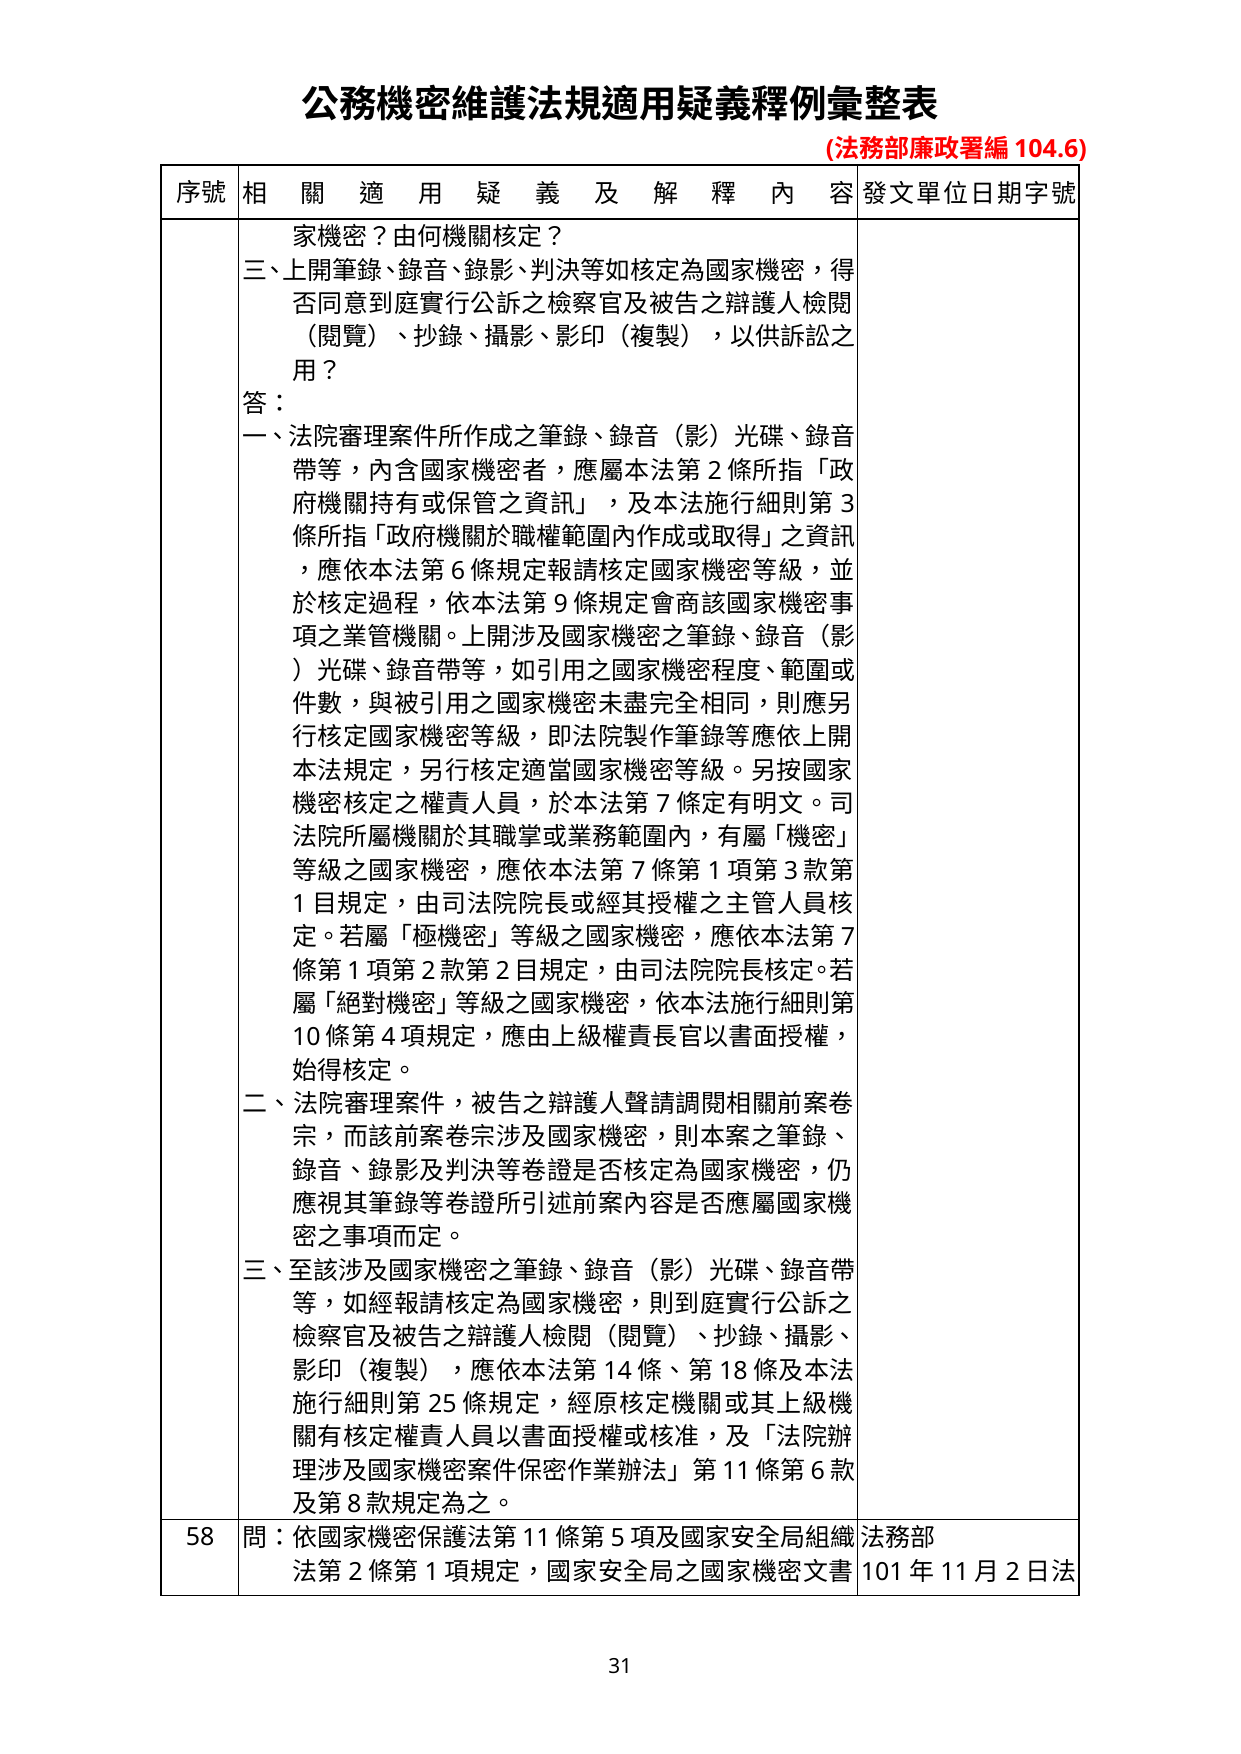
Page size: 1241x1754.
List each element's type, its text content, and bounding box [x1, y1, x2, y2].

table_header 相關適用疑義及解釋內容 [239, 166, 857, 218]
table_cell 法務部 101年11月2日法廉字第1010008185號書函 [858, 1520, 1078, 1595]
table_header 發文單位日期字號 [858, 166, 1078, 218]
table_cell 問： 一、法院審理案件之卷證已經其他機關依國家機密保護法規定，列為機密事項，開庭時，該等機密事項記載於筆錄或記錄於開庭之錄音、錄影光碟或錄音帶者，該筆錄、錄音（影）光碟、錄音帶等，是否亦列為國家機密？如應依本法核定為國家機密者，其核定機關為何？ 二、法院受理上開案件，被告之辯護人聲請調閱相關前案卷宗，而該前案卷宗涉及國家機密，此時，本案之筆錄、錄音、錄影及判決等卷證是否亦應核定為國家機密？由何機關核定？ 三、上開筆錄、錄音、錄影、判決等如核定為國家機密，得否同意到庭實行公訴之檢察官及被告之辯護人檢閱（閱覽）、抄錄、攝影、影印（複製），以供訴訟之用？ 答： 一、法院審理案件所作成之筆錄、錄音（影）光碟、錄音帶等，內含國家機密者，應屬本法第2條所指「政府機關持有或保管之資訊」，及本法施行細則第3條所指「政府機關於職權範圍內作成或取得」之資訊，應依本法第6條規定報請核定國家機密等級，並於核定過程，依本法第9條規定會商該國家機密事項之業管機關。上開涉及國家機密之筆錄、錄音（影）光碟、錄音帶等，如引用之國家機密程度、範圍或件數，與被引用之國家機密未盡完全相同，則應另行核定國家機密等級，即法院製作筆錄等應依上開本法規定，另行核定適當國家機密等級。另按國家機密核定之權責人員，於本法第7條定有明文。司法院所屬機關於其職掌或業務範圍內，有屬「機密」等級之國家機密，應依本法第7條第1項第3款第1目規定，由司法院院長或經其授權之主管人員核定。若屬「極機密」等級之國家機密，應依本法第7條第1項第2款第2目規定，由司法院院長核定。若屬「絕對機密」等級之國家機密，依本法施行細則第10條第4項規定，應由上級權責長官以書面授權，始得核定。 二、法院審理案件，被告之辯護人聲請調閱相關前案卷宗，而該前案卷宗涉及國家機密，則本案之筆錄、錄音、錄影及判決等卷證是否核定為國家機密，仍應視其筆錄等卷證所引述前案內容是否應屬國家機密之事項而定。 三、至該涉及國家機密之筆錄、錄音（影）光碟、錄音帶等，如經報請核定為國家機密，則到庭實行公訴之檢察官及被告之辯護人檢閱（閱覽）、抄錄、攝影、影印（複製），應依本法第14條、第18條及本法施行細則第25條規定，經原核定機關或其上級機關有核定權責人員以書面授權或核准，及「法院辦理涉及國家機密案件保密作業辦法」第11條第6款及第8款規定為之。 [239, 220, 857, 1519]
table_cell [162, 220, 238, 1519]
table_cell 法務部 101年1月31日法廉字第1000004827號書函 [858, 220, 1078, 1519]
table_cell 問：依國家機密保護法第11條第5項及國家安全局組織法第2條第1項規定，國家安全局之國家機密文書有延長或變更之必要時，應敘明理由報請國家安全會議(下稱國安會)有核定權責之人員為之，但因實務作業上，基於經辦國家安全情報工作機密資訊人員須經安全查核，及確維情報來源或管道之安全等理由，有關該局國家機密文書延長保密期限或變更解密條件之核定程序，若獲國安會同意，可否採由國安會秘書長授權該局局長自行核定之方式辦理。 答： 一、依本法第11條第5項規定：「保密期限或解除機密之條件有延長或變更之必要時，應由原核定機關報請其上級機關有核定權責人員為之。」即有權核定延長或變更保密期限或解除機密之條件者，本法已明定為原核定機關之上級機關有核定權責人員。復依國家安全局組織法第2條第1項規定：「國家安全局隸屬於國家安全會議，綜理國家安全情報工作與特種勤務之策劃及執行；…」是以國安會為國安局上級機關。基上，國安局局長或經依本法授權之主管人員核定之國家機密有延長或變更保密期限或解除機密條件之必要時，應報請國安會有權核定人員核定。另依本法第7條及國家安全會議組織法第6條「國家安全會議置秘書長一人，特任，承總統之命，依據國家安全會議之決議，處理會務，並指揮、監督所屬職員。」等規定，其有權核定人員應為國安會秘書長。 二、按國家機密保密期限之延長或解除機密條件之變更，應由原核定機關報請其上級機關有核定權責人員依該機密等級標準重新審查核定之，係藉由上級機關審查的程序來減少國家機密保密期限延長之可能，以兼顧國家安全與資訊公開精神之權衡。 三、另本法第10條有關國家機密之變更（例如由「機密」等級變更為「極機密」等級而致有不同機密等級之保密期限延長），則得由原核定機關或其上級機關有核定權責人員依本法核定之，惟仍應符合本法第7條及本法施行細則第5條至第7條、第10條及第14條等規定。至涉及國家安全情報來源或管道之國家機密，應永久保密，不適用本法第11條之規定（本部97年3月28日法令字第0971104385號函釋，請參考）。 四、基上，國安局有權責人員核定之國家機密文書延長保密期限或變更解密條件之核定程序，仍不宜由國安會秘書長授權國安局局長自行核定方式辦理。 [239, 1520, 857, 1595]
table_cell 58 [162, 1520, 238, 1595]
table_header 序號 [162, 166, 238, 218]
